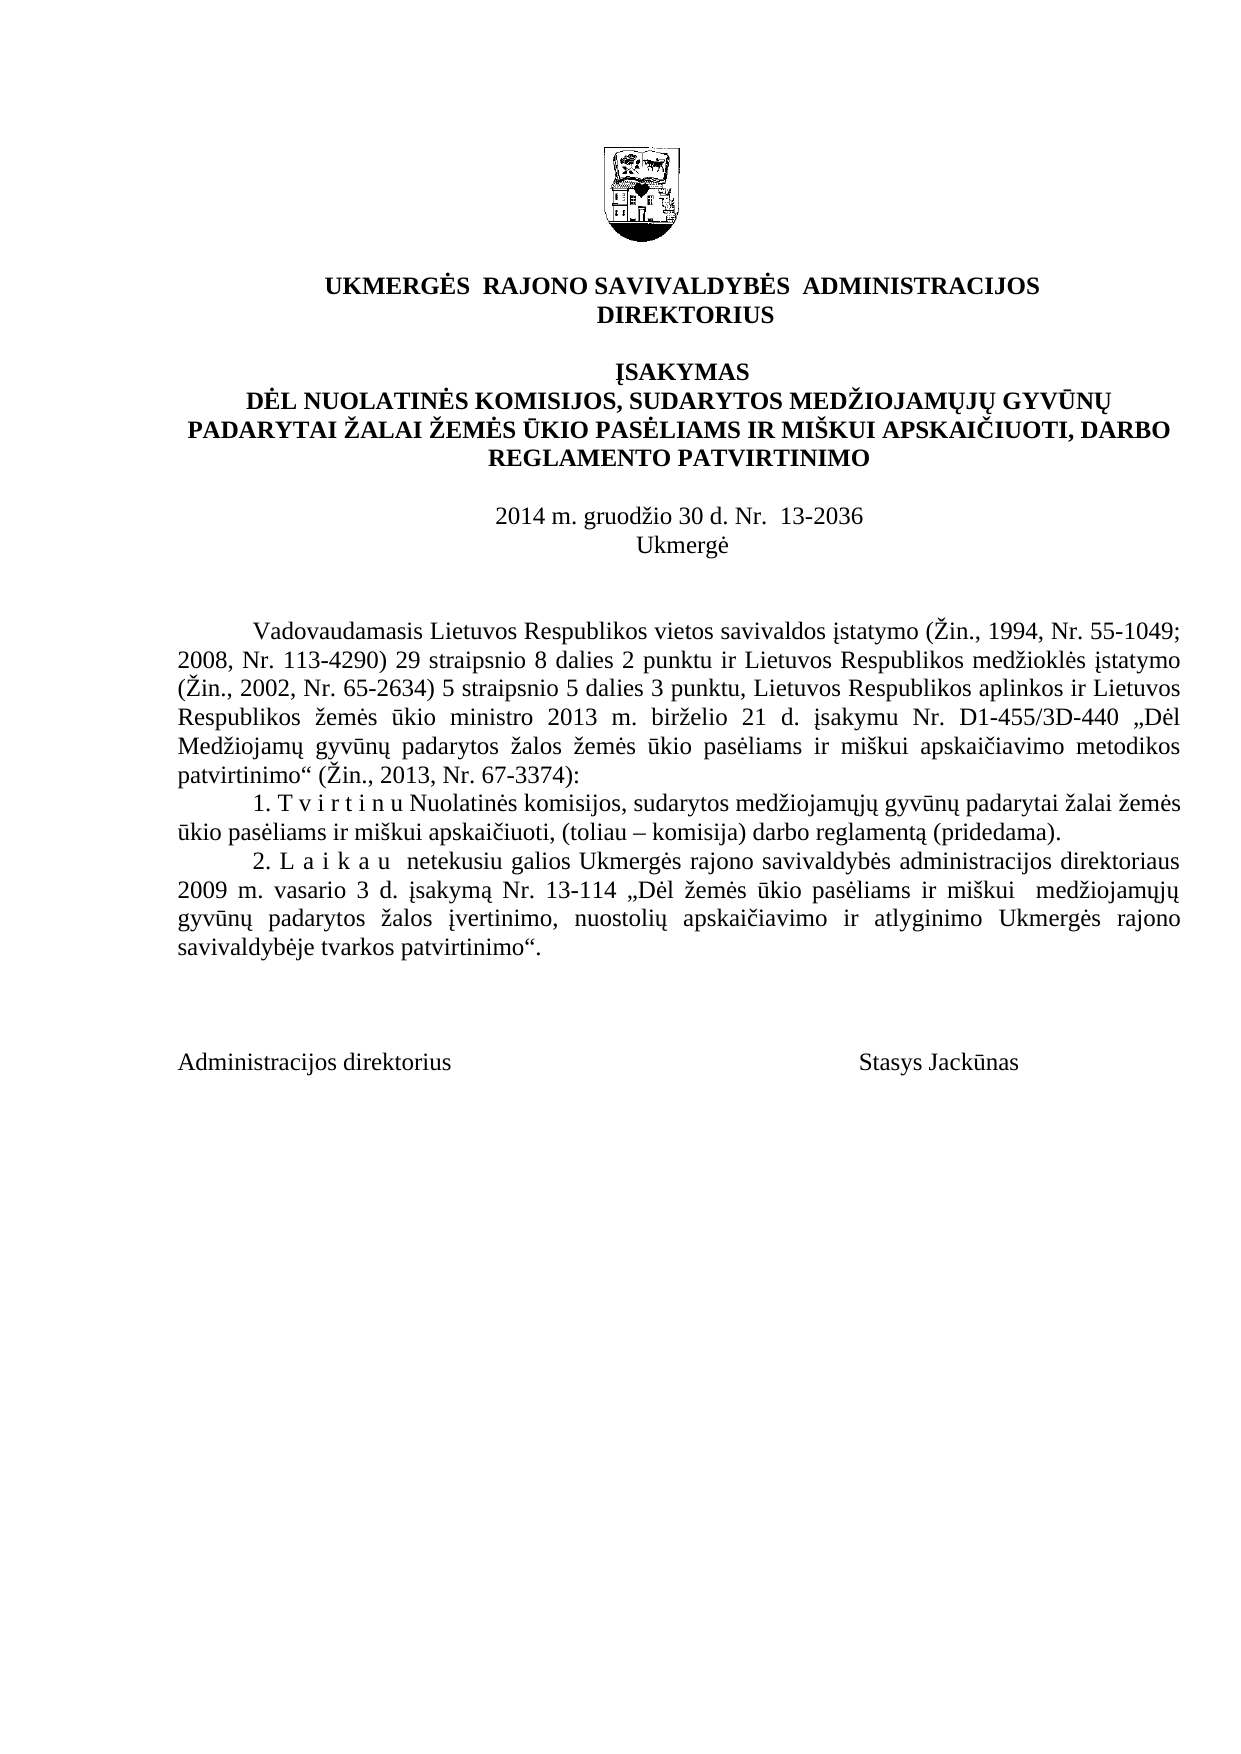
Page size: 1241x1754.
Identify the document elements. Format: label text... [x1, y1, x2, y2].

text 1. T v i r t i n u Nuolatinės komisijos, sudarytos medžiojamųjų gyvūnų padarytai žalai žemės ūkio pasėliams ir miškui apskaičiuoti, (toliau – komisija) darbo reglamentą (pridedama). [177, 788, 1181, 846]
text Vadovaudamasis Lietuvos Respublikos vietos savivaldos įstatymo (Žin., 1994, Nr. 55-1049; 2008, Nr. 113-4290) 29 straipsnio 8 dalies 2 punktu ir Lietuvos Respublikos medžioklės įstatymo (Žin., 2002, Nr. 65-2634) 5 straipsnio 5 dalies 3 punktu, Lietuvos Respublikos aplinkos ir Lietuvos Respublikos žemės ūkio ministro 2013 m. birželio 21 d. įsakymu Nr. D1-455/3D-440 „Dėl Medžiojamų gyvūnų padarytos žalos žemės ūkio pasėliams ir miškui apskaičiavimo metodikos patvirtinimo“ (Žin., 2013, Nr. 67-3374): [177, 616, 1181, 788]
text UKMERGĖS RAJONO SAVIVALDYBĖS ADMINISTRACIJOS [183, 271, 1181, 300]
text 2014 m. gruodžio 30 d. Nr. 13-2036 [177, 501, 1181, 530]
text 2. L a i k a u netekusiu galios Ukmergės rajono savivaldybės administracijos direktoriaus 2009 m. vasario 3 d. įsakymą Nr. 13-114 „Dėl žemės ūkio pasėliams ir miškui medžiojamųjų gyvūnų padarytos žalos įvertinimo, nuostolių apskaičiavimo ir atlyginimo Ukmergės rajono savivaldybėje tvarkos patvirtinimo“. [177, 846, 1181, 961]
text ĮSAKYMAS [183, 357, 1181, 386]
text Ukmergė [183, 530, 1181, 558]
text DĖL NUOLATINĖS KOMISIJOS, SUDARYTOS MEDŽIOJAMŲJŲ GYVŪNŲ PADARYTAI ŽALAI ŽEMĖS ŪKIO PASĖLIAMS IR MIŠKUI APSKAIČIUOTI, DARBO REGLAMENTO PATVIRTINIMO [177, 386, 1181, 472]
text Administracijos direktorius Stasys Jackūnas [177, 1047, 1181, 1076]
text DIREKTORIUS [190, 300, 1181, 328]
